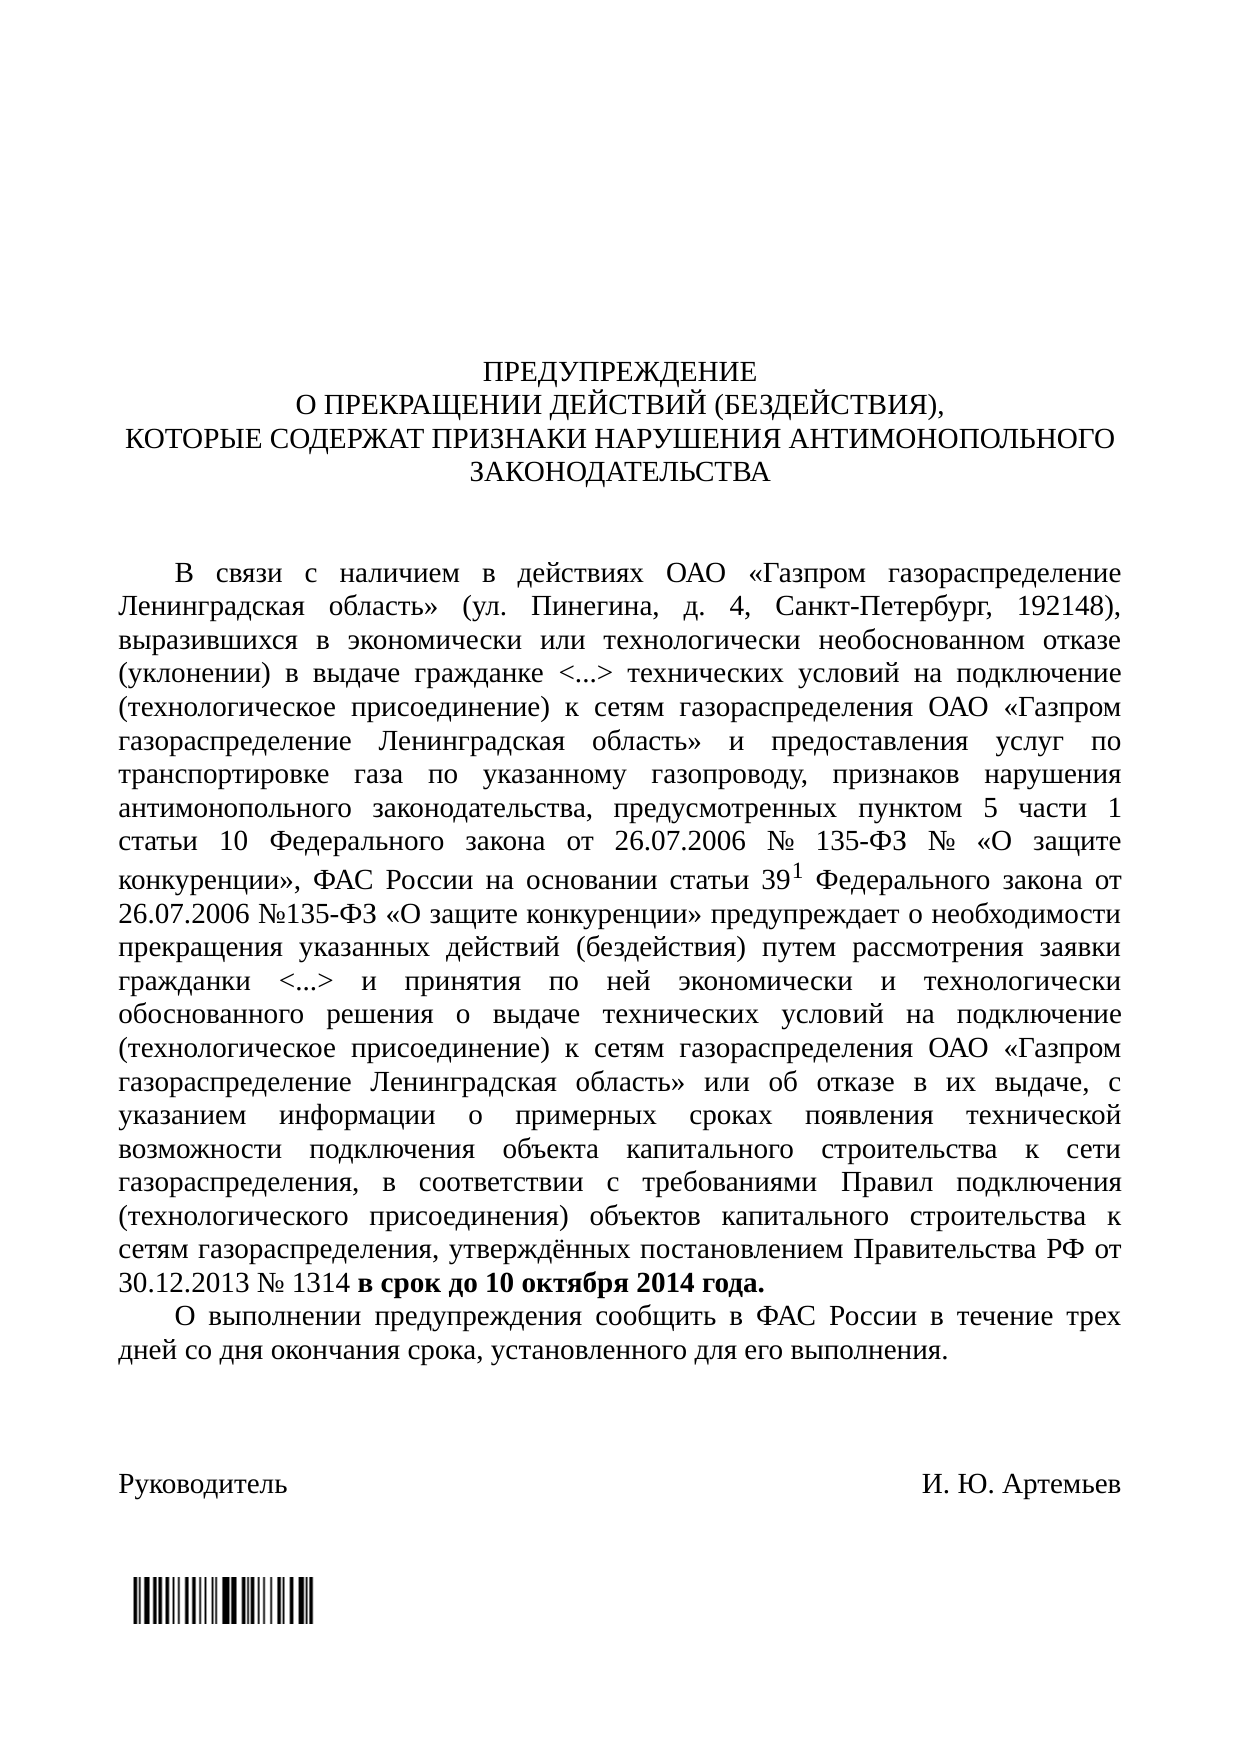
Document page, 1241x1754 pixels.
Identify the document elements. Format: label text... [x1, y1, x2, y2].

text Руководитель И. Ю. Артемьев [118, 1466, 1122, 1500]
text ПРЕДУПРЕЖДЕНИЕ О ПРЕКРАЩЕНИИ ДЕЙСТВИЙ (БЕЗДЕЙСТВИЯ), КОТОРЫЕ СОДЕРЖАТ ПРИЗНАКИ НАРУШЕНИЯ АНТИМОНОПОЛЬНОГО ЗАКОНОДАТЕЛЬСТВА [118, 354, 1122, 488]
picture [118, 1577, 331, 1624]
text О выполнении предупреждения сообщить в ФАС России в течение трех дней со дня окончания срока, установленного для его выполнения. [118, 1298, 1122, 1366]
text В связи с наличием в действиях ОАО «Газпром газораспределение Ленинградская область» (ул. Пинегина, д. 4, Санкт-Петербург, 192148), выразившихся в экономически или технологически необоснованном отказе (уклонении) в выдаче гражданке <...> технических условий на подключение (технологическое присоединение) к сетям газораспределения ОАО «Газпром газораспределение Ленинградская область» и предоставления услуг по транспортировке газа по указанному газопроводу, признаков нарушения антимонопольного законодательства, предусмотренных пунктом 5 части 1 статьи 10 Федерального закона от 26.07.2006 № 135-ФЗ № «О защите конкуренции», ФАС России на основании статьи 391 Федерального закона от 26.07.2006 №135-ФЗ «О защите конкуренции» предупреждает о необходимости прекращения указанных действий (бездействия) путем рассмотрения заявки гражданки <...> и принятия по ней экономически и технологически обоснованного решения о выдаче технических условий на подключение (технологическое присоединение) к сетям газораспределения ОАО «Газпром газораспределение Ленинградская область» или об отказе в их выдаче, с указанием информации о примерных сроках появления технической возможности подключения объекта капитального строительства к сети газораспределения, в соответствии с требованиями Правил подключения (технологического присоединения) объектов капитального строительства к сетям газораспределения, утверждённых постановлением Правительства РФ от 30.12.2013 № 1314 в срок до 10 октября 2014 года. [118, 555, 1122, 1298]
